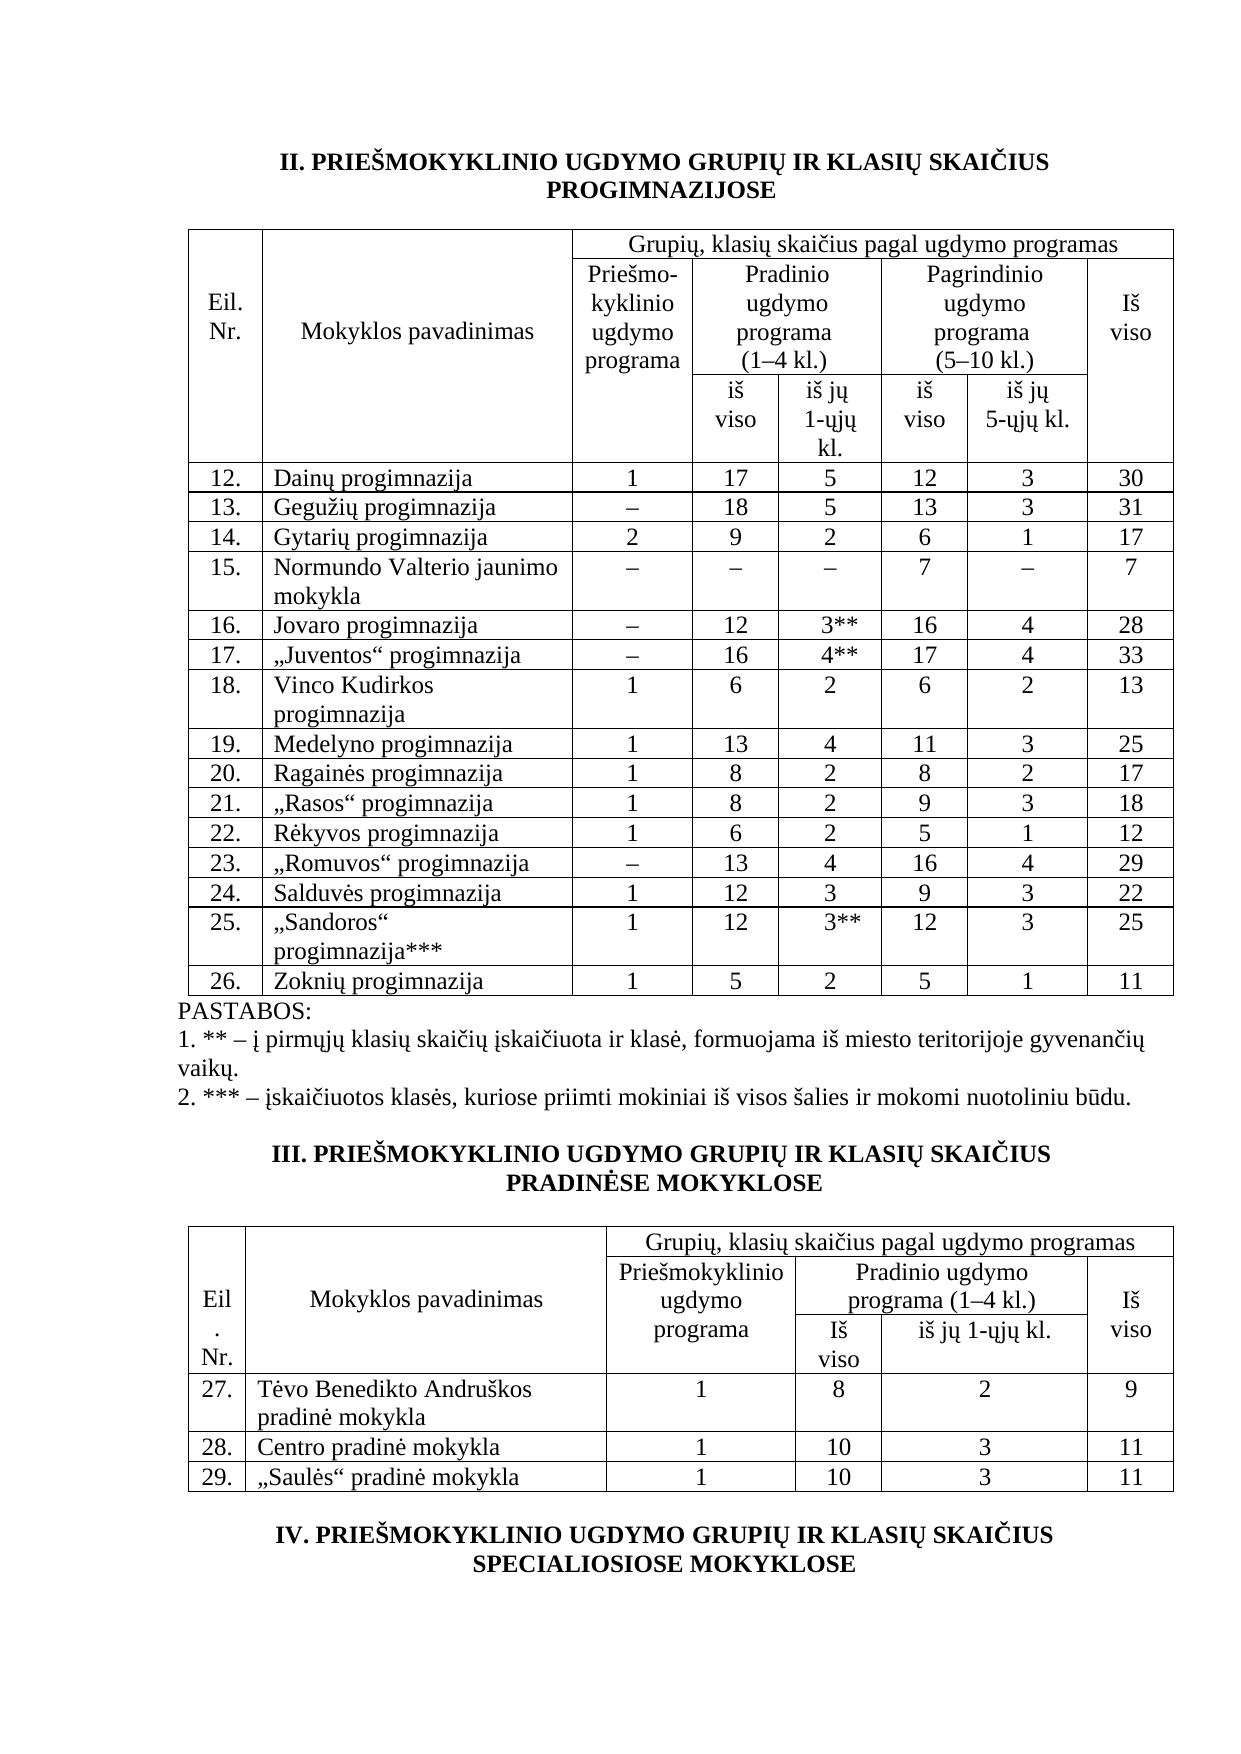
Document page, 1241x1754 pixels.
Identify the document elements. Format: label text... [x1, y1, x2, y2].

table_cell 3 [968, 463, 1087, 491]
table_cell 6 [882, 522, 967, 551]
table_cell 5 [882, 818, 967, 847]
table_cell 25 [1088, 729, 1173, 757]
table_cell 25 [1088, 908, 1173, 965]
table_cell 11 [1088, 966, 1173, 995]
table_cell 2 [573, 522, 692, 551]
table_cell 20. [189, 759, 262, 787]
table_cell 2 [882, 1374, 1087, 1431]
text Pastabos: [177, 996, 1152, 1024]
table_cell 6 [882, 670, 967, 728]
table_cell 8 [693, 788, 778, 817]
table_cell 1 [968, 818, 1087, 847]
table_cell 17 [882, 640, 967, 669]
table_cell 4 [968, 848, 1087, 877]
table_cell – [573, 640, 692, 669]
table_cell 2 [779, 818, 881, 847]
table_cell Iš viso [1088, 259, 1173, 462]
table_cell 3 [779, 878, 881, 906]
table_cell Pradinio ugdymo programa (1–4 kl.) [796, 1257, 1087, 1314]
table_cell 14. [189, 522, 262, 551]
text II. PRIEŠMOKYKLINIO UGDYMO GRUPIŲ IR KLASIŲ SKAIČIUS PROGIMNAZIJOSE [177, 147, 1152, 204]
text 1. ** – į pirmųjų klasių skaičių įskaičiuota ir klasė, formuojama iš miesto teritorijoje gyvenančių vaikų. [177, 1024, 1152, 1082]
table_cell 2 [779, 670, 881, 728]
table_cell 18 [693, 493, 778, 521]
table_cell 1 [573, 788, 692, 817]
table_cell Gytarių progimnazija [263, 522, 572, 551]
table_cell 4** [779, 640, 881, 669]
table_cell 9 [1088, 1374, 1173, 1431]
table_cell „Saulės“ pradinė mokykla [246, 1462, 606, 1491]
table_cell 6 [693, 670, 778, 728]
table_cell Tėvo Benedikto Andruškos pradinė mokykla [246, 1374, 606, 1431]
table_cell 9 [882, 878, 967, 906]
table_cell Salduvės progimnazija [263, 878, 572, 906]
table_cell Rėkyvos progimnazija [263, 818, 572, 847]
table_cell Centro pradinė mokykla [246, 1432, 606, 1461]
table_cell Priešmokyklinio ugdymo programa [607, 1257, 795, 1373]
table_cell Iš viso [796, 1315, 881, 1373]
table_cell 3 [968, 729, 1087, 757]
table_cell 1 [573, 759, 692, 787]
table_cell 13 [882, 493, 967, 521]
table_cell 17 [1088, 759, 1173, 787]
table_cell 3** [779, 908, 881, 965]
table_cell 13. [189, 493, 262, 521]
table_cell 2 [779, 522, 881, 551]
table_cell 18 [1088, 788, 1173, 817]
table_header Eil. Nr. [189, 230, 262, 462]
table_cell 23. [189, 848, 262, 877]
table_cell Zoknių progimnazija [263, 966, 572, 995]
table_cell 28. [189, 1432, 245, 1461]
table_cell Pagrindinio ugdymo programa (5–10 kl.) [882, 259, 1087, 374]
table_cell Jovaro progimnazija [263, 611, 572, 639]
table_cell „Juventos“ progimnazija [263, 640, 572, 669]
table_cell – [693, 552, 778, 609]
table_cell 13 [1088, 670, 1173, 728]
table_cell 12 [882, 463, 967, 491]
table_cell Vinco Kudirkos progimnazija [263, 670, 572, 728]
table_cell Pradinio ugdymo programa (1–4 kl.) [693, 259, 881, 374]
table_cell 12 [693, 908, 778, 965]
table_cell 3** [779, 611, 881, 639]
table_cell – [573, 611, 692, 639]
table_cell 1 [573, 908, 692, 965]
table_header Mokyklos pavadinimas [263, 230, 572, 462]
table_cell 1 [573, 670, 692, 728]
table_cell – [779, 552, 881, 609]
table_cell – [573, 493, 692, 521]
table_cell 1 [607, 1432, 795, 1461]
table_cell 17. [189, 640, 262, 669]
table_cell Dainų progimnazija [263, 463, 572, 491]
table_cell 31 [1088, 493, 1173, 521]
table_cell 24. [189, 878, 262, 906]
table_cell 10 [796, 1432, 881, 1461]
table_cell 2 [968, 759, 1087, 787]
text 2. *** – įskaičiuotos klasės, kuriose priimti mokiniai iš visos šalies ir mokomi nuotoliniu būdu. [177, 1082, 1152, 1111]
table_cell „Romuvos“ progimnazija [263, 848, 572, 877]
table_cell 3 [968, 788, 1087, 817]
table_cell 2 [779, 966, 881, 995]
table_cell 22 [1088, 878, 1173, 906]
table_cell 11 [882, 729, 967, 757]
table_cell 8 [796, 1374, 881, 1431]
table_cell 1 [573, 966, 692, 995]
table_cell 13 [693, 729, 778, 757]
table_cell 5 [779, 463, 881, 491]
table_cell 5 [882, 966, 967, 995]
table_cell – [573, 552, 692, 609]
table_cell 3 [882, 1432, 1087, 1461]
table_cell – [573, 848, 692, 877]
table_cell 29 [1088, 848, 1173, 877]
table_cell 11 [1088, 1462, 1173, 1491]
table_cell 5 [779, 493, 881, 521]
table_cell 1 [573, 878, 692, 906]
table_cell 3 [968, 908, 1087, 965]
table_cell 7 [1088, 552, 1173, 609]
table_cell 28 [1088, 611, 1173, 639]
table_cell 12 [882, 908, 967, 965]
table_cell 2 [779, 788, 881, 817]
table_cell 12 [1088, 818, 1173, 847]
table_cell 2 [968, 670, 1087, 728]
text IV. PRIEŠMOKYKLINIO UGDYMO GRUPIŲ IR KLASIŲ SKAIČIUS SPECIALIOSIOSE MOKYKLOSE [177, 1521, 1152, 1578]
table_cell 16 [882, 611, 967, 639]
table_cell 29. [189, 1462, 245, 1491]
table_cell 4 [968, 640, 1087, 669]
table_cell iš viso [693, 375, 778, 462]
table_cell 10 [796, 1462, 881, 1491]
table_cell 1 [607, 1462, 795, 1491]
table_cell 5 [693, 966, 778, 995]
table_cell 1 [573, 729, 692, 757]
table_cell Gegužių progimnazija [263, 493, 572, 521]
table_cell 16. [189, 611, 262, 639]
table_cell Priešmo-kyklinio ugdymo programa [573, 259, 692, 462]
table_header Eil. Nr. [189, 1227, 245, 1373]
table_cell 17 [1088, 522, 1173, 551]
table_cell iš jų 1-ųjų kl. [882, 1315, 1087, 1373]
table_cell 7 [882, 552, 967, 609]
table_cell 21. [189, 788, 262, 817]
table_cell 30 [1088, 463, 1173, 491]
table_cell 1 [607, 1374, 795, 1431]
table_cell 25. [189, 908, 262, 965]
table_cell Iš viso [1088, 1257, 1173, 1373]
table_cell Ragainės progimnazija [263, 759, 572, 787]
table_cell 12. [189, 463, 262, 491]
table_cell iš jų 5-ųjų kl. [968, 375, 1087, 462]
table_cell 2 [779, 759, 881, 787]
table_cell 26. [189, 966, 262, 995]
table_cell 1 [968, 966, 1087, 995]
table_cell 4 [779, 848, 881, 877]
table_cell 4 [968, 611, 1087, 639]
table_cell 11 [1088, 1432, 1173, 1461]
table_cell 12 [693, 878, 778, 906]
table_cell iš jų 1-ųjų kl. [779, 375, 881, 462]
table_cell 22. [189, 818, 262, 847]
table_cell 6 [693, 818, 778, 847]
table_header Grupių, klasių skaičius pagal ugdymo programas [573, 230, 1173, 258]
table_cell 33 [1088, 640, 1173, 669]
table_header Grupių, klasių skaičius pagal ugdymo programas [607, 1227, 1173, 1256]
table_cell 8 [693, 759, 778, 787]
table_cell „Rasos“ progimnazija [263, 788, 572, 817]
table_cell 16 [882, 848, 967, 877]
table_cell 9 [882, 788, 967, 817]
table_cell 4 [779, 729, 881, 757]
table_cell 1 [968, 522, 1087, 551]
table_cell 1 [573, 463, 692, 491]
table_cell 3 [968, 878, 1087, 906]
table_cell Medelyno progimnazija [263, 729, 572, 757]
table_cell 3 [968, 493, 1087, 521]
table_cell – [968, 552, 1087, 609]
table_cell „Sandoros“ progimnazija*** [263, 908, 572, 965]
table_cell 12 [693, 611, 778, 639]
table_cell 13 [693, 848, 778, 877]
table_cell iš viso [882, 375, 967, 462]
table_cell Normundo Valterio jaunimo mokykla [263, 552, 572, 609]
table_cell 1 [573, 818, 692, 847]
table_cell 15. [189, 552, 262, 609]
table_header Mokyklos pavadinimas [246, 1227, 606, 1373]
table_cell 9 [693, 522, 778, 551]
table_cell 17 [693, 463, 778, 491]
table_cell 16 [693, 640, 778, 669]
table_cell 8 [882, 759, 967, 787]
text III. PRIEŠMOKYKLINIO UGDYMO GRUPIŲ IR KLASIŲ SKAIČIUS [177, 1139, 1152, 1168]
table_cell 18. [189, 670, 262, 728]
table_cell 19. [189, 729, 262, 757]
table_cell 3 [882, 1462, 1087, 1491]
text PRADINĖSE MOKYKLOSE [177, 1168, 1152, 1197]
table_cell 27. [189, 1374, 245, 1431]
